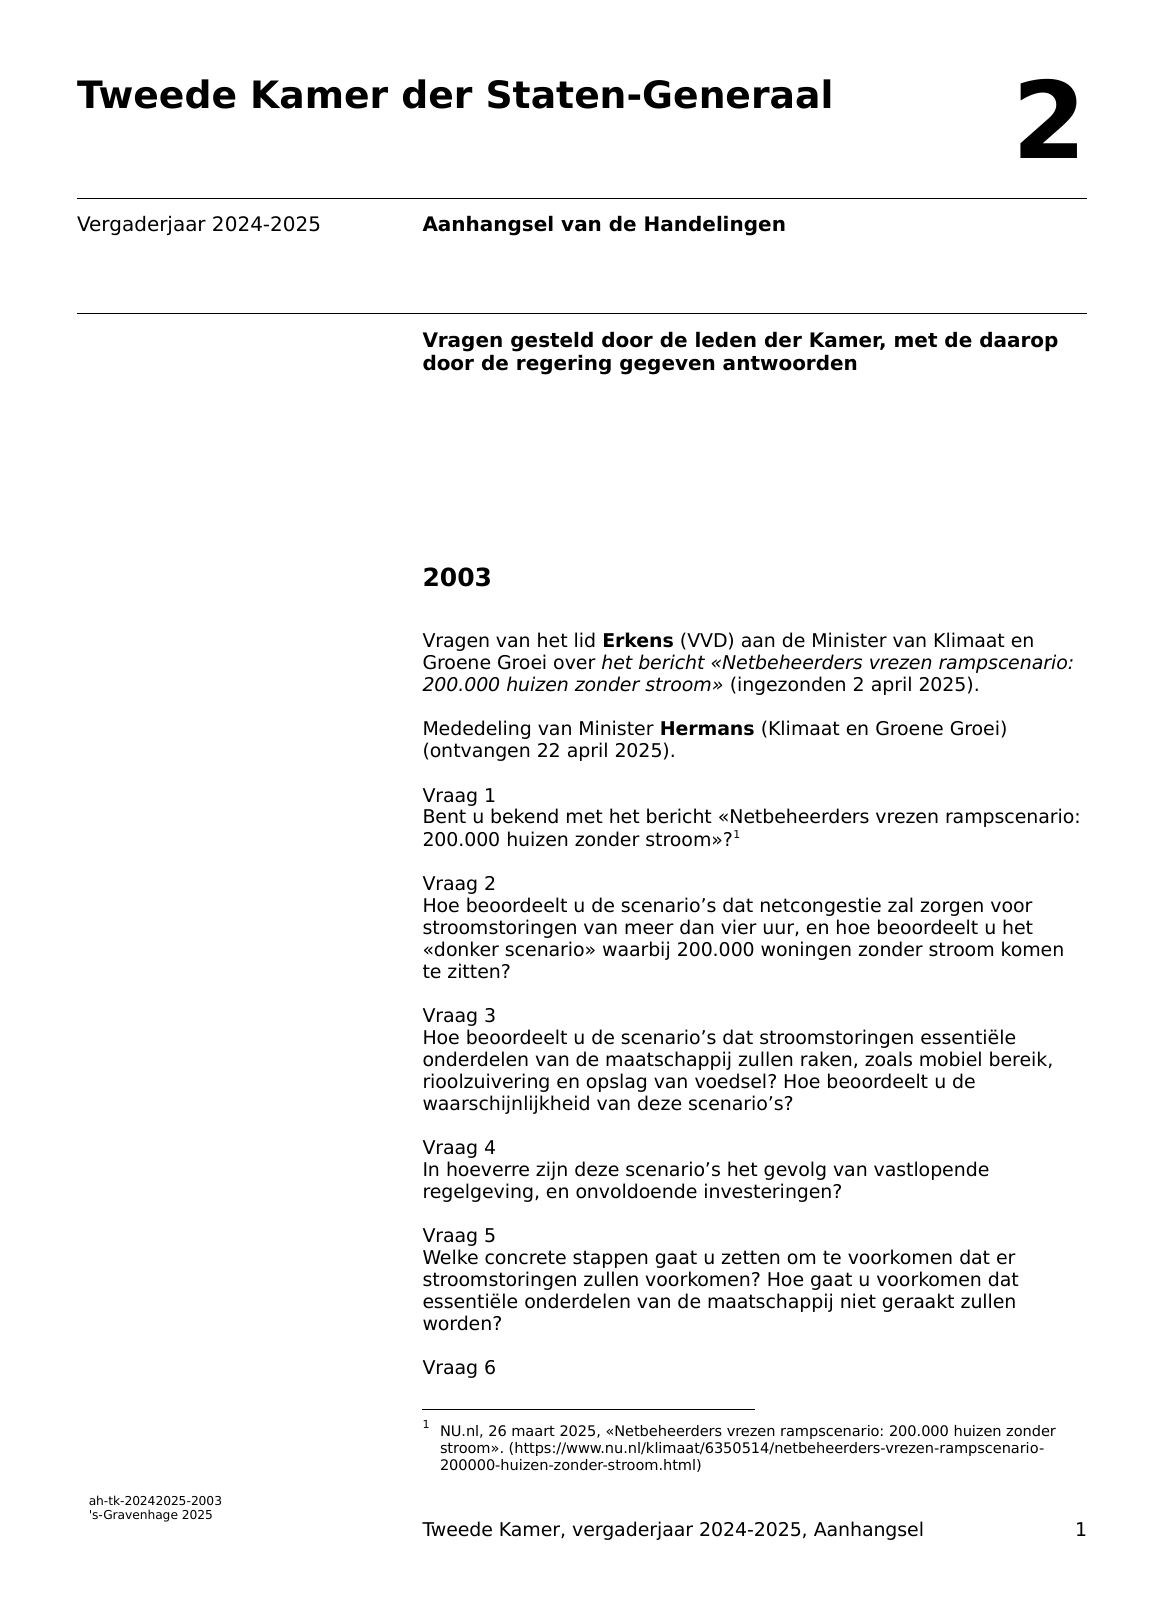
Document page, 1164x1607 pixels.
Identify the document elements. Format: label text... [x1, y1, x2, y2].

text Vraag 4 [422, 1137, 1087, 1159]
text Hoe beoordeelt u de scenario’s dat netcongestie zal zorgen voor stroomstoringen van meer dan vier uur, en hoe beoordeelt u het «donker scenario» waarbij 200.000 woningen zonder stroom komen te zitten? [422, 894, 1087, 982]
table_cell Vergaderjaar 2024-2025 [77, 199, 422, 313]
text Vraag 6 [422, 1357, 1087, 1379]
text Vragen van het lid Erkens (VVD) aan de Minister van Klimaat en Groene Groei over het bericht «Netbeheerders vrezen rampscenario: 200.000 huizen zonder stroom» (ingezonden 2 april 2025). [422, 630, 1087, 696]
text Hoe beoordeelt u de scenario’s dat stroomstoringen essentiële onderdelen van de maatschappij zullen raken, zoals mobiel bereik, rioolzuivering en opslag van voedsel? Hoe beoordeelt u de waarschijnlijkheid van deze scenario’s? [422, 1027, 1087, 1114]
text Vraag 1 [422, 784, 1087, 806]
text Vraag 3 [422, 1005, 1087, 1027]
text Vraag 2 [422, 873, 1087, 894]
text 's-Gravenhage 2025 [88, 1508, 323, 1522]
text Vraag 5 [422, 1225, 1087, 1247]
text NU.nl, 26 maart 2025, «Netbeheerders vrezen rampscenario: 200.000 huizen zonder stroom». (https://www.nu.nl/klimaat/6350514/netbeheerders-vrezen-rampscenario-200000-huizen-zonder-stroom.html) [422, 1418, 1087, 1474]
table_header Tweede Kamer der Staten-Generaal [77, 59, 886, 198]
text Welke concrete stappen gaat u zetten om te voorkomen dat er stroomstoringen zullen voorkomen? Hoe gaat u voorkomen dat essentiële onderdelen van de maatschappij niet geraakt zullen worden? [422, 1247, 1087, 1335]
text Mededeling van Minister Hermans (Klimaat en Groene Groei) (ontvangen 22 april 2025). [422, 718, 1087, 762]
table_cell Vragen gesteld door de leden der Kamer, met de daarop door de regering gegeven antwoorden [422, 314, 1087, 375]
table_cell [77, 314, 422, 375]
text Bent u bekend met het bericht «Netbeheerders vrezen rampscenario: 200.000 huizen zonder stroom»? [422, 806, 1087, 850]
table_cell Aanhangsel van de Handelingen [422, 199, 1087, 313]
table_header 2 [886, 59, 1087, 198]
text 2003 [422, 563, 1087, 592]
text ah-tk-20242025-2003 [88, 1494, 323, 1508]
text In hoeverre zijn deze scenario’s het gevolg van vastlopende regelgeving, en onvoldoende investeringen? [422, 1159, 1087, 1203]
